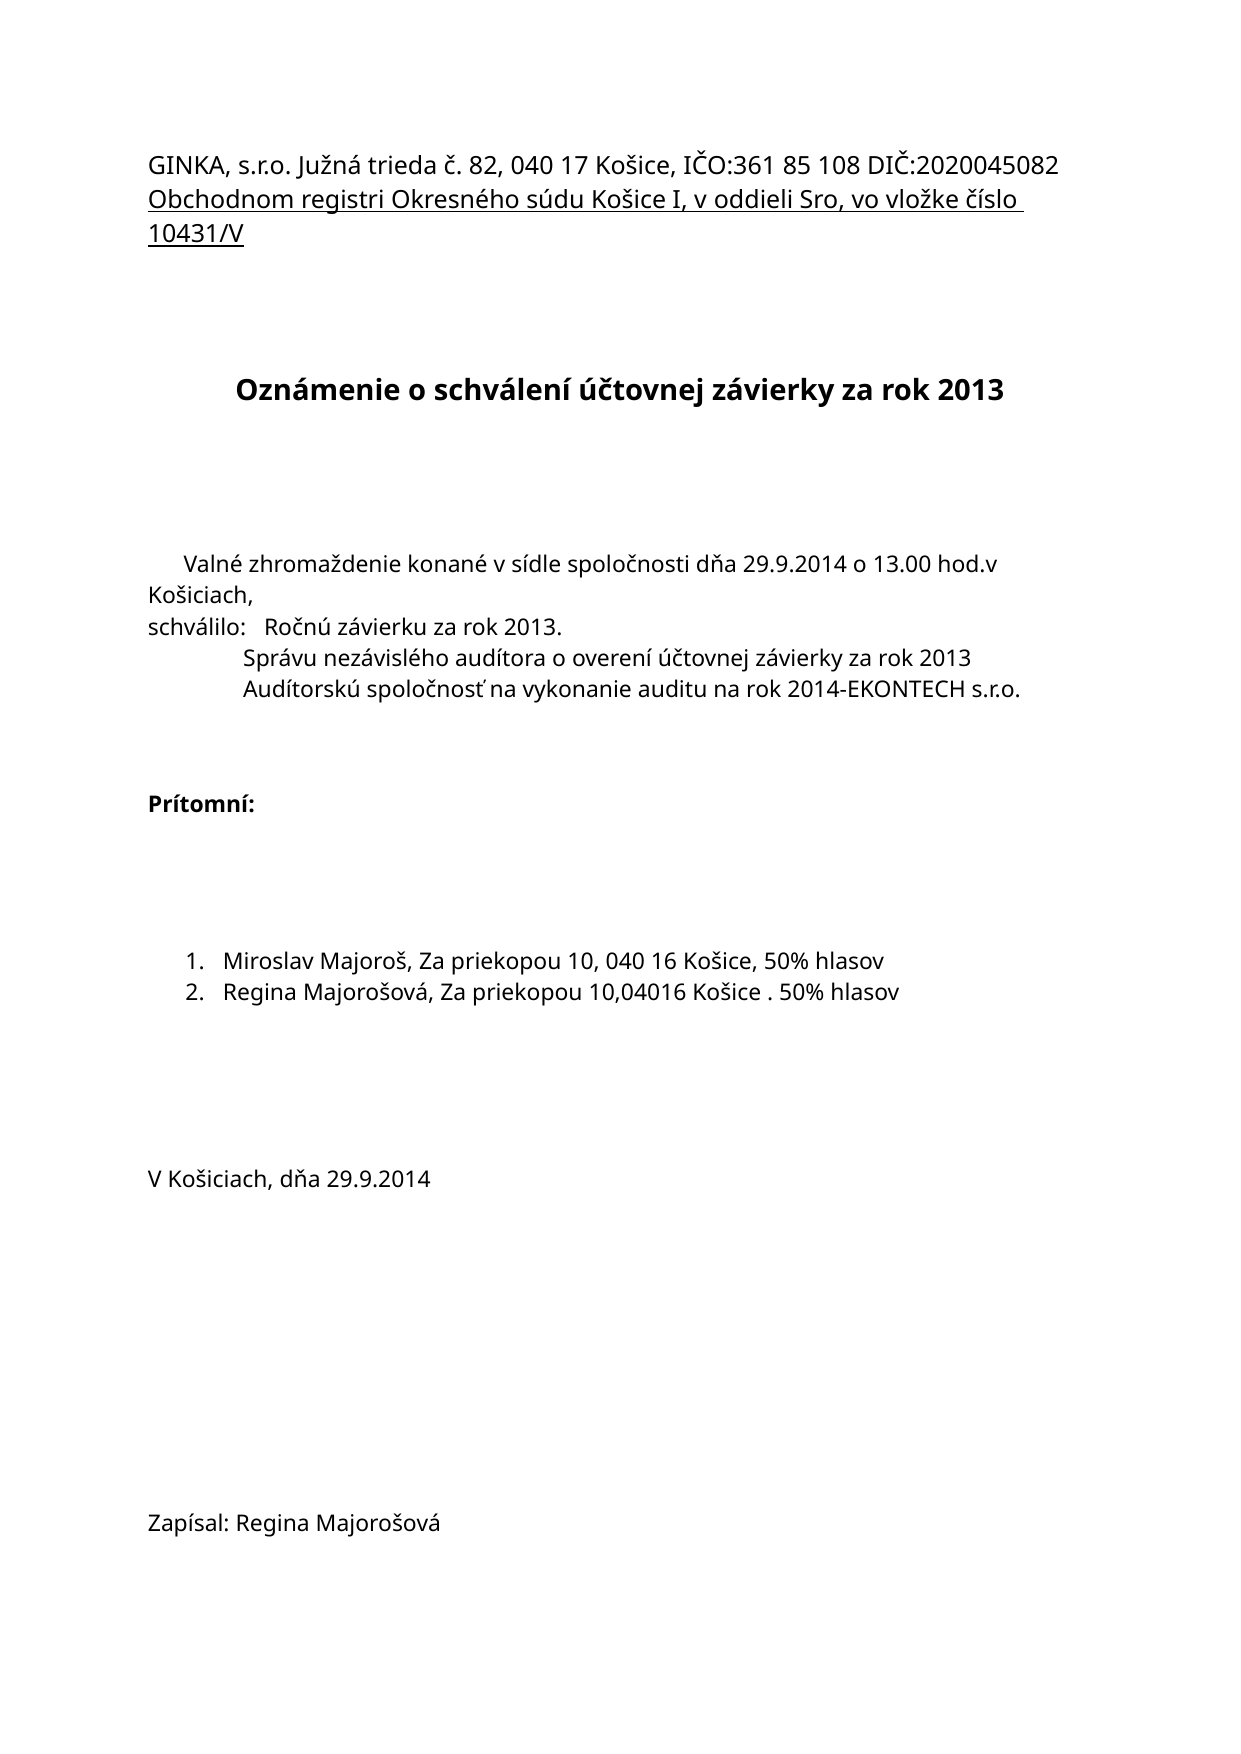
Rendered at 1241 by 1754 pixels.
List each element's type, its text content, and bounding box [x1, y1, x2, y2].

list Regina Majorošová, Za priekopou 10,04016 Košice . 50% hlasov [185, 976, 1092, 1007]
text V Košiciach, dňa 29.9.2014 [148, 1163, 1092, 1194]
text GINKA, s.r.o. Južná trieda č. 82, 040 17 Košice, IČO:361 85 108 DIČ:2020045082 [148, 148, 1092, 182]
text Správu nezávislého audítora o overení účtovnej závierky za rok 2013 [148, 642, 1092, 673]
list Miroslav Majoroš, Za priekopou 10, 040 16 Košice, 50% hlasov [185, 944, 1092, 976]
text schválilo: Ročnú závierku za rok 2013. [148, 611, 1092, 642]
text Valné zhromaždenie konané v sídle spoločnosti dňa 29.9.2014 o 13.00 hod.v Košiciach, [148, 548, 1092, 611]
text Obchodnom registri Okresného súdu Košice I, v oddieli Sro, vo vložke číslo 10431/V [148, 182, 1092, 250]
text Zapísal: Regina Majorošová [148, 1507, 1092, 1538]
text Prítomní: [148, 788, 1092, 819]
text Oznámenie o schválení účtovnej závierky za rok 2013 [148, 369, 1092, 409]
text Audítorskú spoločnosť na vykonanie auditu na rok 2014-EKONTECH s.r.o. [148, 673, 1092, 704]
